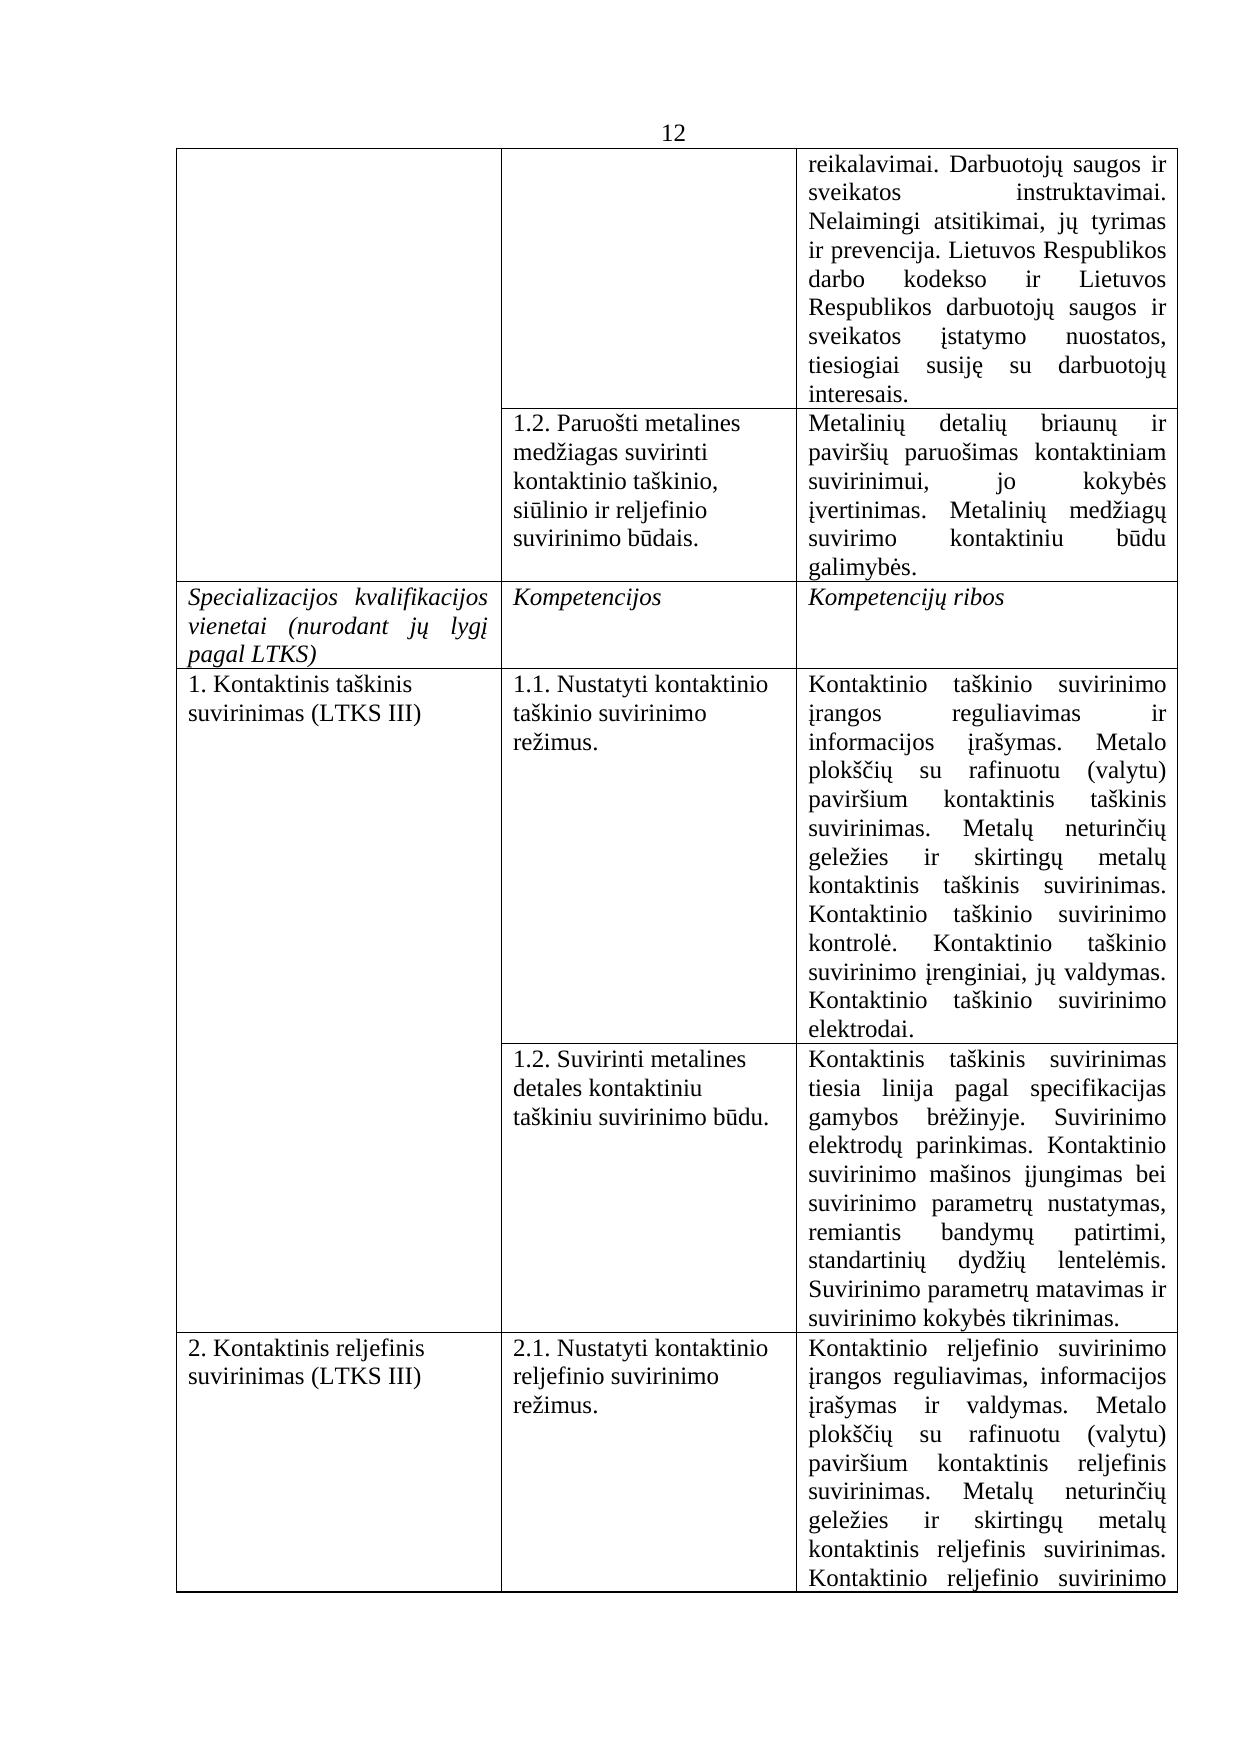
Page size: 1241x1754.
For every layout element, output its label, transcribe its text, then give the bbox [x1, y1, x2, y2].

table_cell Kontaktinio taškinio suvirinimo įrangos reguliavimas ir informacijos įrašymas. Metalo plokščių su rafinuotu (valytu) paviršium kontaktinis taškinis suvirinimas. Metalų neturinčių geležies ir skirtingų metalų kontaktinis taškinis suvirinimas. Kontaktinio taškinio suvirinimo kontrolė. Kontaktinio taškinio suvirinimo įrenginiai, jų valdymas. Kontaktinio taškinio suvirinimo elektrodai. [797, 669, 1177, 1043]
table_cell 2.1. Nustatyti kontaktinio reljefinio suvirinimo režimus. [502, 1333, 796, 1591]
table_cell 2. Kontaktinis reljefinis suvirinimas (LTKS III) [177, 1333, 501, 1591]
table_cell [502, 149, 796, 407]
table_cell Kontaktinis taškinis suvirinimas tiesia linija pagal specifikacijas gamybos brėžinyje. Suvirinimo elektrodų parinkimas. Kontaktinio suvirinimo mašinos įjungimas bei suvirinimo parametrų nustatymas, remiantis bandymų patirtimi, standartinių dydžių lentelėmis. Suvirinimo parametrų matavimas ir suvirinimo kokybės tikrinimas. [797, 1044, 1177, 1332]
table_cell Metalinių detalių briaunų ir paviršių paruošimas kontaktiniam suvirinimui, jo kokybės įvertinimas. Metalinių medžiagų suvirimo kontaktiniu būdu galimybės. [797, 409, 1177, 581]
table_cell 1.2. Suvirinti metalines detales kontaktiniu taškiniu suvirinimo būdu. [502, 1044, 796, 1332]
table_cell Kompetencijos [502, 582, 796, 668]
table_cell 1.1. Nustatyti kontaktinio taškinio suvirinimo režimus. [502, 669, 796, 1043]
table_cell 1. Kontaktinis taškinis suvirinimas (LTKS III) [177, 669, 501, 1332]
table_cell Kompetencijų ribos [797, 582, 1177, 668]
table_cell Kontaktinio reljefinio suvirinimo įrangos reguliavimas, informacijos įrašymas ir valdymas. Metalo plokščių su rafinuotu (valytu) paviršium kontaktinis reljefinis suvirinimas. Metalų neturinčių geležies ir skirtingų metalų kontaktinis reljefinis suvirinimas. Kontaktinio reljefinio suvirinimo [797, 1333, 1177, 1591]
table_cell Specializacijos kvalifikacijos vienetai (nurodant jų lygį pagal LTKS) [177, 582, 501, 668]
table_cell [177, 149, 501, 581]
table_cell reikalavimai. Darbuotojų saugos ir sveikatos instruktavimai. Nelaimingi atsitikimai, jų tyrimas ir prevencija. Lietuvos Respublikos darbo kodekso ir Lietuvos Respublikos darbuotojų saugos ir sveikatos įstatymo nuostatos, tiesiogiai susiję su darbuotojų interesais. [797, 149, 1177, 407]
table_cell 1.2. Paruošti metalines medžiagas suvirinti kontaktinio taškinio, siūlinio ir reljefinio suvirinimo būdais. [502, 409, 796, 581]
